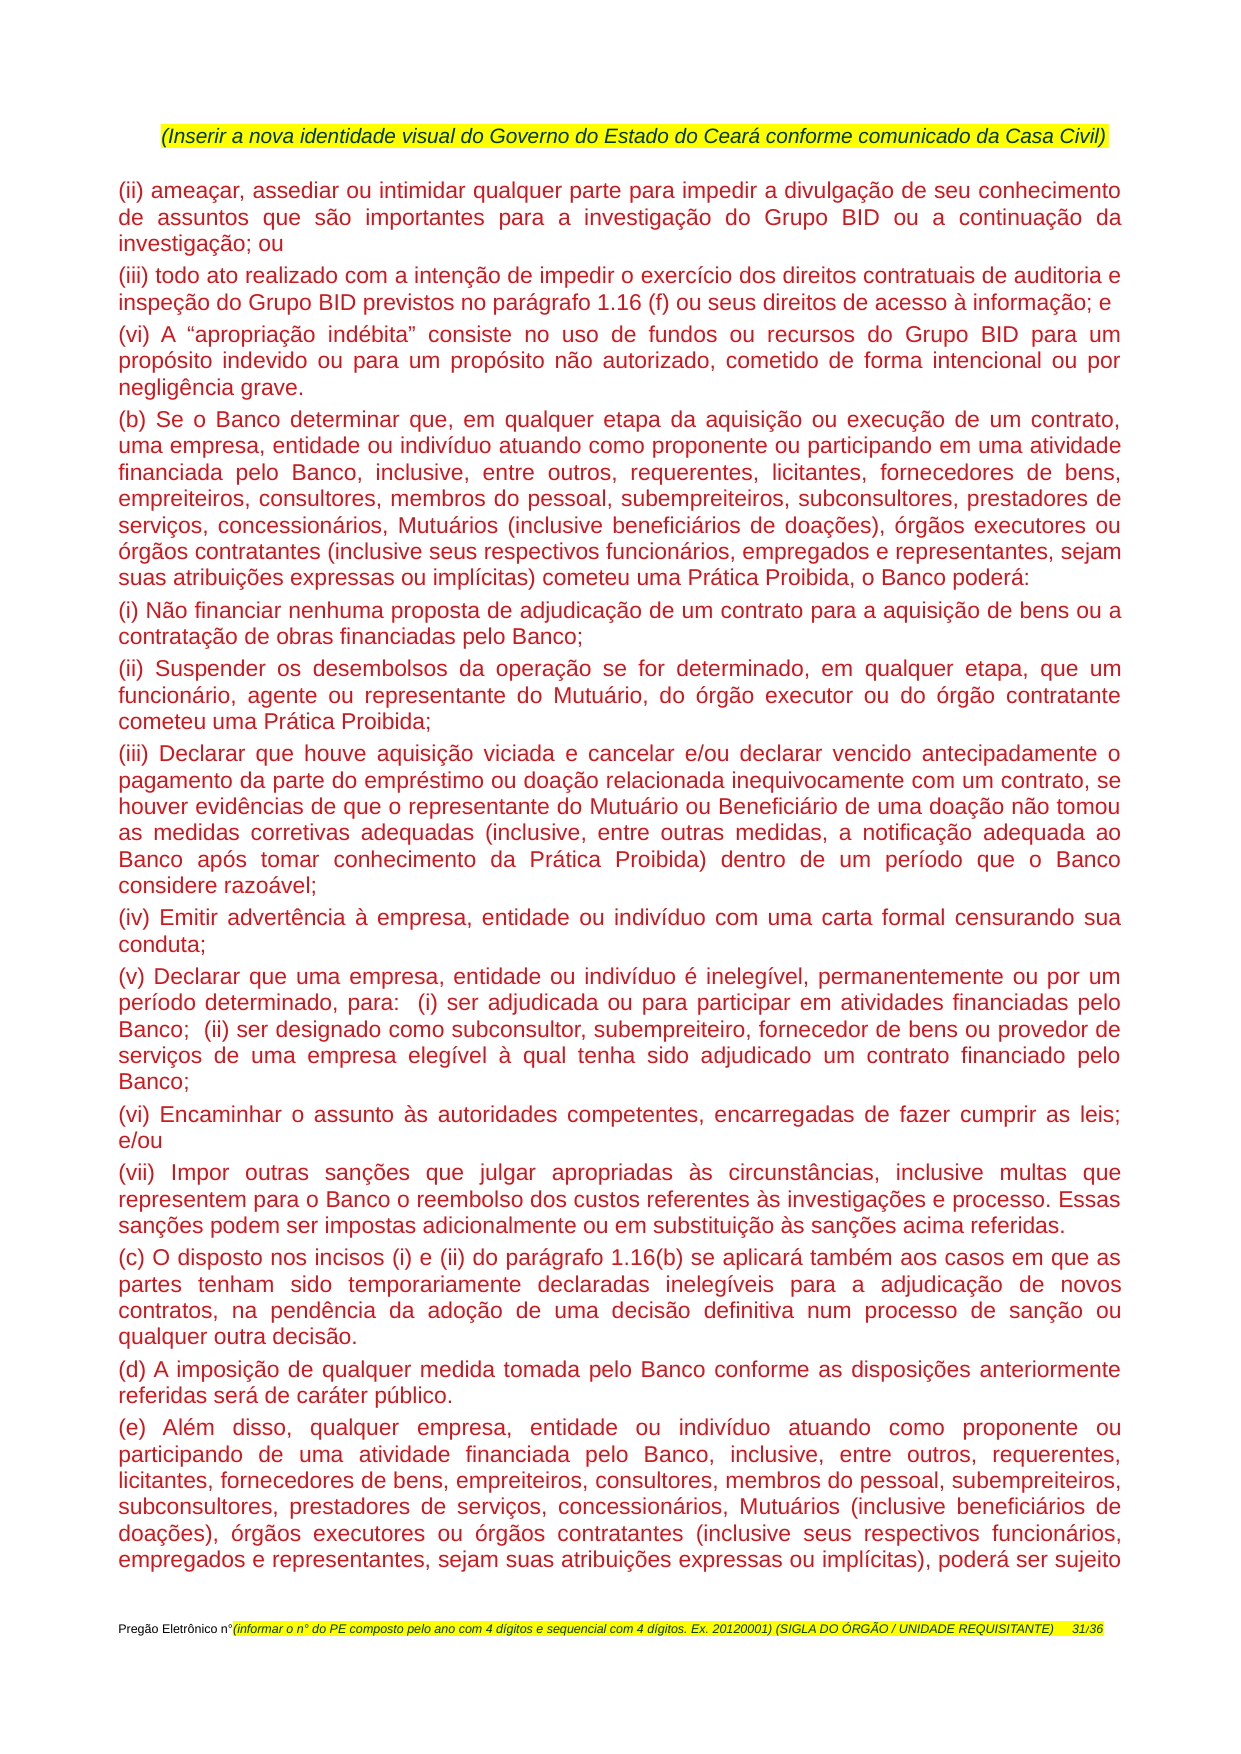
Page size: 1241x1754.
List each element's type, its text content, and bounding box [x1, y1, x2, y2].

text (c) O disposto nos incisos (i) e (ii) do parágrafo 1.16(b) se aplicará também aos casos em que as partes tenham sido temporariamente declaradas inelegíveis para a adjudicação de novos contratos, na pendência da adoção de uma decisão definitiva num processo de sanção ou qualquer outra decisão. [118, 1244, 1122, 1350]
text (i) Não financiar nenhuma proposta de adjudicação de um contrato para a aquisição de bens ou a contratação de obras financiadas pelo Banco; [118, 597, 1122, 649]
text (ii) ameaçar, assediar ou intimidar qualquer parte para impedir a divulgação de seu conhecimento de assuntos que são importantes para a investigação do Grupo BID ou a continuação da investigação; ou [118, 177, 1122, 257]
text (d) A imposição de qualquer medida tomada pelo Banco conforme as disposições anteriormente referidas será de caráter público. [118, 1356, 1122, 1408]
text (iii) Declarar que houve aquisição viciada e cancelar e/ou declarar vencido antecipadamente o pagamento da parte do empréstimo ou doação relacionada inequivocamente com um contrato, se houver evidências de que o representante do Mutuário ou Beneficiário de uma doação não tomou as medidas corretivas adequadas (inclusive, entre outras medidas, a notificação adequada ao Banco após tomar conhecimento da Prática Proibida) dentro de um período que o Banco considere razoável; [118, 740, 1122, 898]
text (e) Além disso, qualquer empresa, entidade ou indivíduo atuando como proponente ou participando de uma atividade financiada pelo Banco, inclusive, entre outros, requerentes, licitantes, fornecedores de bens, empreiteiros, consultores, membros do pessoal, subempreiteiros, subconsultores, prestadores de serviços, concessionários, Mutuários (inclusive beneficiários de doações), órgãos executores ou órgãos contratantes (inclusive seus respectivos funcionários, empregados e representantes, sejam suas atribuições expressas ou implícitas), poderá ser sujeito [118, 1414, 1122, 1572]
text (vi) A “apropriação indébita” consiste no uso de fundos ou recursos do Grupo BID para um propósito indevido ou para um propósito não autorizado, cometido de forma intencional ou por negligência grave. [118, 321, 1122, 400]
text (ii) Suspender os desembolsos da operação se for determinado, em qualquer etapa, que um funcionário, agente ou representante do Mutuário, do órgão executor ou do órgão contratante cometeu uma Prática Proibida; [118, 655, 1122, 734]
text (b) Se o Banco determinar que, em qualquer etapa da aquisição ou execução de um contrato, uma empresa, entidade ou indivíduo atuando como proponente ou participando em uma atividade financiada pelo Banco, inclusive, entre outros, requerentes, licitantes, fornecedores de bens, empreiteiros, consultores, membros do pessoal, subempreiteiros, subconsultores, prestadores de serviços, concessionários, Mutuários (inclusive beneficiários de doações), órgãos executores ou órgãos contratantes (inclusive seus respectivos funcionários, empregados e representantes, sejam suas atribuições expressas ou implícitas) cometeu uma Prática Proibida, o Banco poderá: [118, 406, 1122, 591]
text (v) Declarar que uma empresa, entidade ou indivíduo é inelegível, permanentemente ou por um período determinado, para: (i) ser adjudicada ou para participar em atividades financiadas pelo Banco; (ii) ser designado como subconsultor, subempreiteiro, fornecedor de bens ou provedor de serviços de uma empresa elegível à qual tenha sido adjudicado um contrato financiado pelo Banco; [118, 963, 1122, 1095]
text (vi) Encaminhar o assunto às autoridades competentes, encarregadas de fazer cumprir as leis; e/ou [118, 1101, 1122, 1153]
text (iv) Emitir advertência à empresa, entidade ou indivíduo com uma carta formal censurando sua conduta; [118, 904, 1122, 957]
text (vii) Impor outras sanções que julgar apropriadas às circunstâncias, inclusive multas que representem para o Banco o reembolso dos custos referentes às investigações e processo. Essas sanções podem ser impostas adicionalmente ou em substituição às sanções acima referidas. [118, 1159, 1122, 1238]
text (iii) todo ato realizado com a intenção de impedir o exercício dos direitos contratuais de auditoria e inspeção do Grupo BID previstos no parágrafo 1.16 (f) ou seus direitos de acesso à informação; e [118, 262, 1122, 315]
